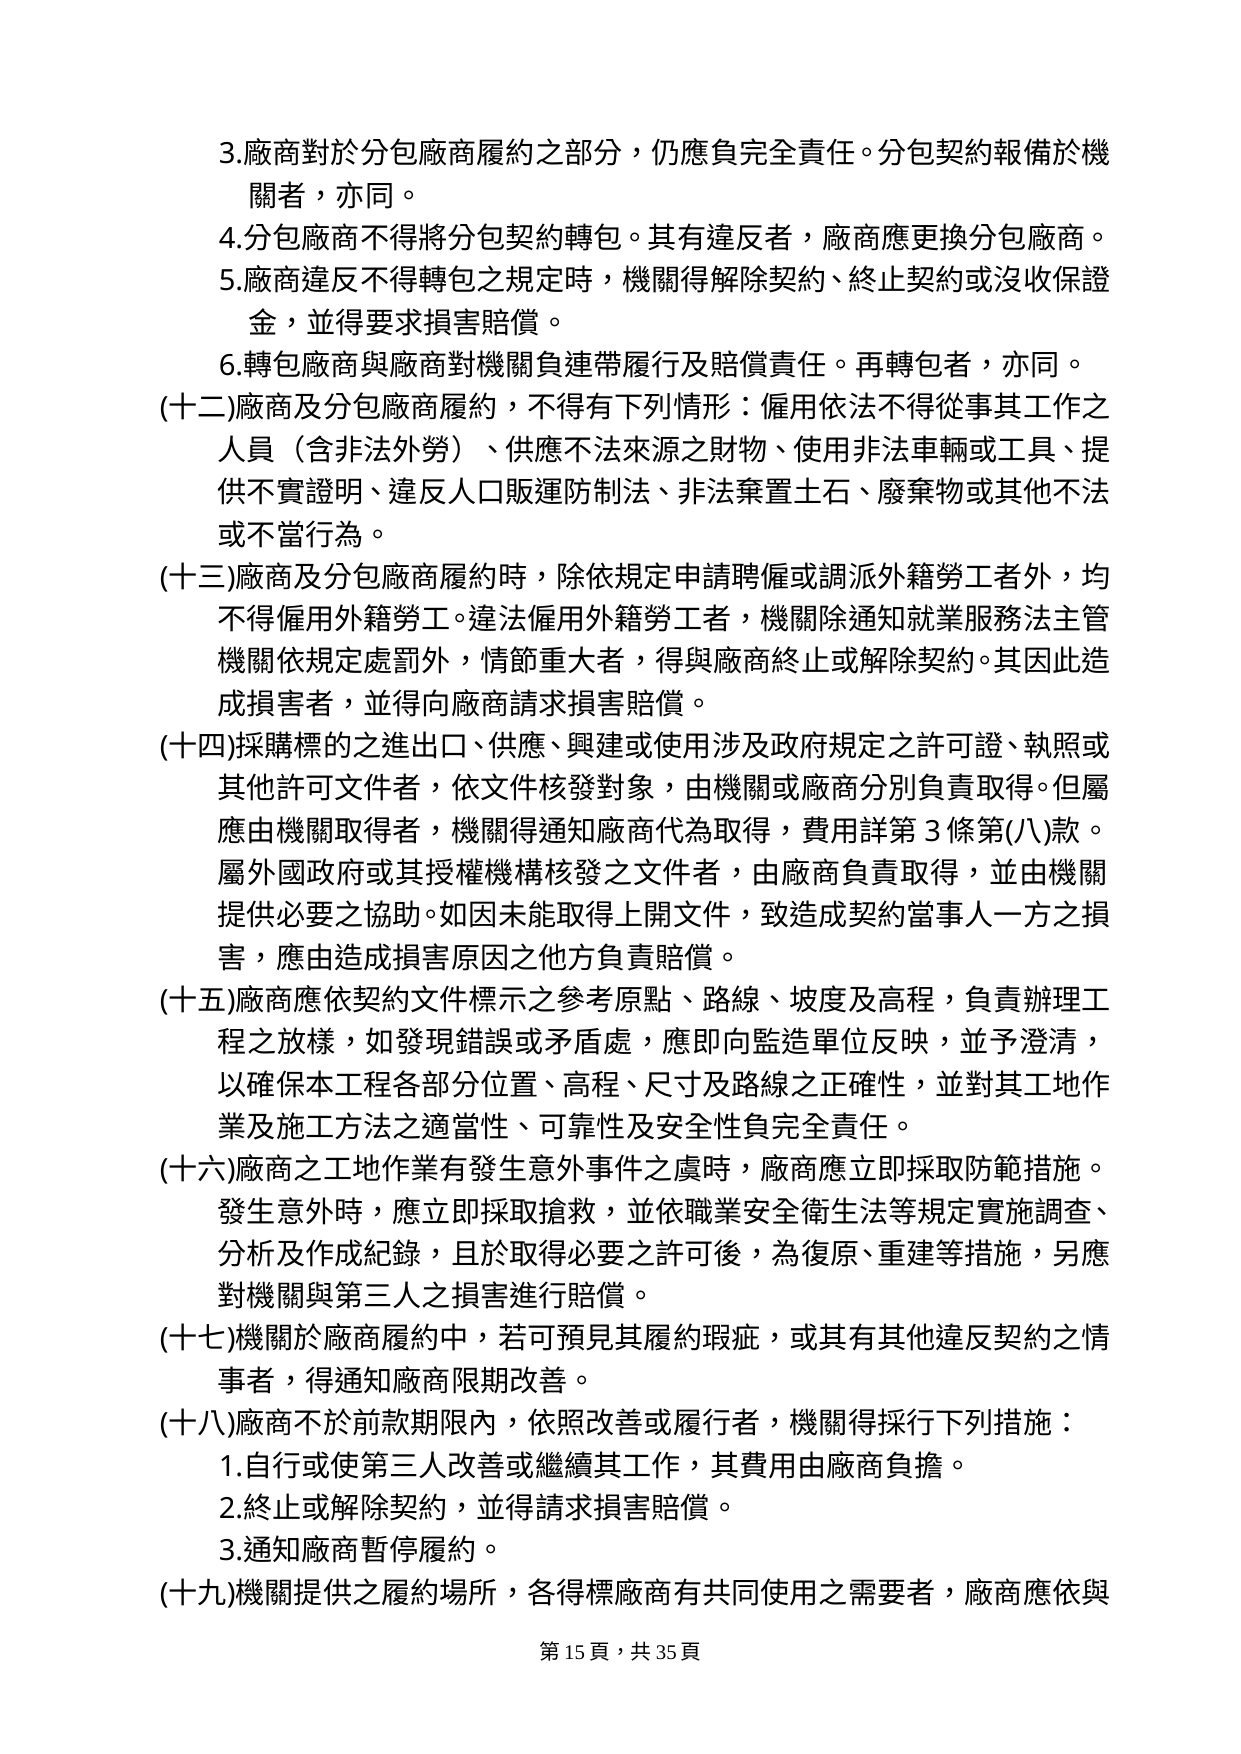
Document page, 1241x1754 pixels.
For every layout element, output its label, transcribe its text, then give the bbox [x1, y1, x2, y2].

text 4.分包廠商不得將分包契約轉包。其有違反者，廠商應更換分包廠商。 [218, 214, 1110, 257]
text (十二)廠商及分包廠商履約，不得有下列情形：僱用依法不得從事其工作之人員（含非法外勞）、供應不法來源之財物、使用非法車輛或工具、提供不實證明、違反人口販運防制法、非法棄置土石、廢棄物或其他不法或不當行為。 [159, 384, 1110, 553]
text (十五)廠商應依契約文件標示之參考原點、路線、坡度及高程，負責辦理工程之放樣，如發現錯誤或矛盾處，應即向監造單位反映，並予澄清，以確保本工程各部分位置、高程、尺寸及路線之正確性，並對其工地作業及施工方法之適當性、可靠性及安全性負完全責任。 [159, 977, 1110, 1146]
text 2.終止或解除契約，並得請求損害賠償。 [218, 1484, 1110, 1527]
text (十六)廠商之工地作業有發生意外事件之虞時，廠商應立即採取防範措施。發生意外時，應立即採取搶救，並依職業安全衛生法等規定實施調查、分析及作成紀錄，且於取得必要之許可後，為復原、重建等措施，另應對機關與第三人之損害進行賠償。 [159, 1146, 1110, 1315]
text (十九)機關提供之履約場所，各得標廠商有共同使用之需要者，廠商應依與 [159, 1569, 1110, 1612]
text 6.轉包廠商與廠商對機關負連帶履行及賠償責任。再轉包者，亦同。 [218, 342, 1110, 384]
text 5.廠商違反不得轉包之規定時，機關得解除契約、終止契約或沒收保證金，並得要求損害賠償。 [218, 257, 1110, 342]
text 3.通知廠商暫停履約。 [218, 1527, 1110, 1569]
text (十八)廠商不於前款期限內，依照改善或履行者，機關得採行下列措施： [159, 1400, 1110, 1442]
text (十七)機關於廠商履約中，若可預見其履約瑕疵，或其有其他違反契約之情事者，得通知廠商限期改善。 [159, 1315, 1110, 1400]
text 1.自行或使第三人改善或繼續其工作，其費用由廠商負擔。 [218, 1442, 1110, 1484]
text (十四)採購標的之進出口、供應、興建或使用涉及政府規定之許可證、執照或其他許可文件者，依文件核發對象，由機關或廠商分別負責取得。但屬應由機關取得者，機關得通知廠商代為取得，費用詳第3條第(八)款。屬外國政府或其授權機構核發之文件者，由廠商負責取得，並由機關提供必要之協助。如因未能取得上開文件，致造成契約當事人一方之損害，應由造成損害原因之他方負責賠償。 [159, 723, 1110, 977]
text 3.廠商對於分包廠商履約之部分，仍應負完全責任。分包契約報備於機關者，亦同。 [218, 130, 1110, 214]
text (十三)廠商及分包廠商履約時，除依規定申請聘僱或調派外籍勞工者外，均不得僱用外籍勞工。違法僱用外籍勞工者，機關除通知就業服務法主管機關依規定處罰外，情節重大者，得與廠商終止或解除契約。其因此造成損害者，並得向廠商請求損害賠償。 [159, 553, 1110, 723]
